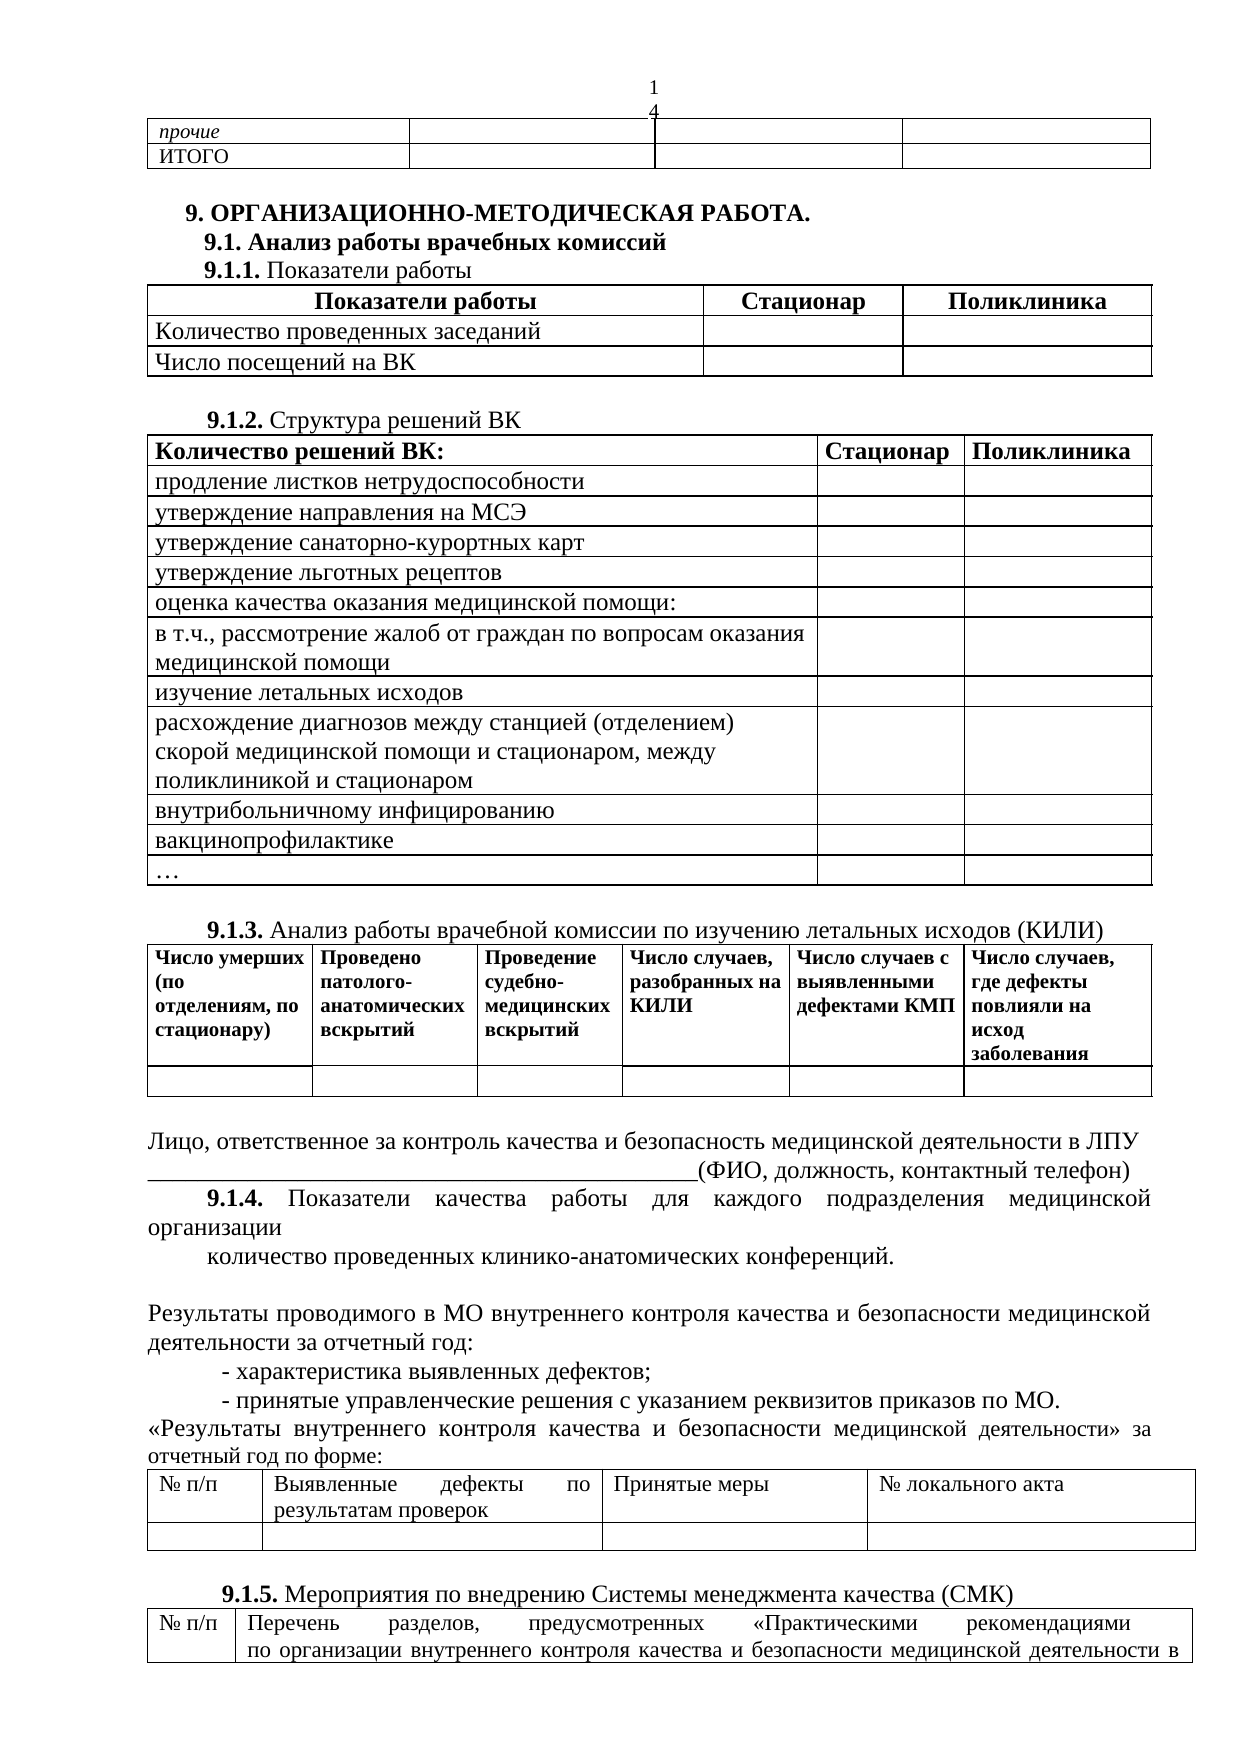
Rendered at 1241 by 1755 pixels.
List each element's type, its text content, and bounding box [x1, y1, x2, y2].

table_cell [965, 588, 1151, 616]
text - принятые управленческие решения с указанием реквизитов приказов по МО. [148, 1385, 1152, 1413]
table_header № п/п [148, 1470, 262, 1522]
table_header Поликлиника [904, 286, 1151, 315]
table_cell [818, 618, 964, 675]
table_cell [965, 795, 1151, 824]
text количество проведенных клинико-анатомических конференций. [148, 1241, 1152, 1270]
table_cell продление листков нетрудоспособности [148, 466, 817, 495]
table_cell [965, 618, 1151, 675]
table_cell [818, 856, 964, 884]
text 9.1.4. Показатели качества работы для каждого подразделения медицинской организации [148, 1183, 1152, 1241]
table_cell [148, 1523, 262, 1550]
table_header Стационар [818, 436, 964, 465]
text 9. ОРГАНИЗАЦИОННО-МЕТОДИЧЕСКАЯ РАБОТА. [185, 198, 1152, 227]
table_cell Количество проведенных заседаний [148, 316, 703, 345]
table_cell утверждение санаторно-курортных карт [148, 527, 817, 556]
table_cell [965, 557, 1151, 586]
table_cell [656, 144, 902, 168]
table_cell [818, 825, 964, 854]
table_cell [818, 677, 964, 706]
table_cell [903, 144, 1150, 168]
table_header Проведено патолого-анатомических вскрытий [313, 945, 477, 1065]
text 9.1.1. Показатели работы [148, 256, 1184, 284]
text - характеристика выявленных дефектов; [148, 1356, 1152, 1385]
table_cell [478, 1066, 622, 1096]
table_header Перечень разделов, предусмотренных «Практическими рекомендациями по организации внутреннего контроля качества и безопасности медицинской деятельности в [236, 1609, 1192, 1662]
table_cell вакцинопрофилактике [148, 825, 817, 854]
table_cell Число посещений на ВК [148, 347, 703, 375]
table_cell в т.ч., рассмотрение жалоб от граждан по вопросам оказания медицинской помощи [148, 618, 817, 675]
text 9.1.5. Мероприятия по внедрению Системы менеджмента качества (СМК) [148, 1579, 1152, 1608]
table_cell [410, 119, 654, 143]
table_cell расхождение диагнозов между станцией (отделением) скорой медицинской помощи и стационаром, между поликлиникой и стационаром [148, 707, 817, 793]
table_cell внутрибольничному инфицированию [148, 795, 817, 824]
table_cell [313, 1066, 477, 1096]
table_header Выявленные дефекты по результатам проверок [263, 1470, 602, 1522]
table_cell … [148, 856, 817, 884]
text Лицо, ответственное за контроль качества и безопасность медицинской деятельности в ЛПУ ____________________________________________(ФИО, должность, контактный телефон) [148, 1126, 1152, 1183]
table_cell [868, 1523, 1195, 1550]
table_cell [818, 557, 964, 586]
table_cell [903, 119, 1150, 143]
table_cell [965, 466, 1151, 495]
table_cell ИТОГО [148, 144, 409, 168]
table_cell оценка качества оказания медицинской помощи: [148, 588, 817, 616]
table_cell [965, 527, 1151, 556]
table_header Число случаев, разобранных на КИЛИ [623, 945, 789, 1065]
table_cell [965, 856, 1151, 884]
table_cell [965, 1067, 1151, 1096]
table_header № локального акта [868, 1470, 1195, 1522]
table_header Принятые меры [603, 1470, 867, 1522]
table_cell [965, 825, 1151, 854]
table_cell [818, 707, 964, 793]
table_header Количество решений ВК: [148, 436, 817, 465]
table_cell изучение летальных исходов [148, 677, 817, 706]
table_cell [263, 1523, 602, 1550]
table_cell [965, 497, 1151, 525]
table_header Проведение судебно-медицинских вскрытий [478, 945, 622, 1065]
table_cell утверждение направления на МСЭ [148, 497, 817, 525]
table_cell [704, 316, 902, 345]
table_cell [603, 1523, 867, 1550]
table_cell [965, 677, 1151, 706]
table_header № п/п [148, 1609, 235, 1662]
table_cell [818, 795, 964, 824]
table_cell [904, 347, 1151, 375]
table_cell [818, 527, 964, 556]
text 9.1.3. Анализ работы врачебной комиссии по изучению летальных исходов (КИЛИ) [148, 915, 1152, 943]
table_cell [623, 1067, 789, 1096]
table_cell [965, 707, 1151, 793]
table_header Поликлиника [965, 436, 1151, 465]
table_cell [148, 1067, 312, 1096]
table_header Стационар [704, 286, 902, 315]
text Результаты проводимого в МО внутреннего контроля качества и безопасности медицинской деятельности за отчетный год: [148, 1298, 1152, 1356]
table_cell утверждение льготных рецептов [148, 557, 817, 586]
text «Результаты внутреннего контроля качества и безопасности медицинской деятельности» за отчетный год по форме: [148, 1413, 1152, 1468]
table_cell [656, 119, 902, 143]
table_header Число случаев с выявленными дефектами КМП [790, 945, 963, 1065]
table_header Число умерших (по отделениям, по стационару) [148, 945, 312, 1065]
table_cell [410, 144, 654, 168]
text 9.1. Анализ работы врачебных комиссий [148, 227, 1152, 256]
table_cell [818, 588, 964, 616]
table_cell прочие [148, 119, 409, 143]
table_cell [704, 347, 902, 375]
table_cell [904, 316, 1151, 345]
table_header Число случаев, где дефекты повлияли на исход заболевания [965, 945, 1151, 1065]
table_cell [818, 497, 964, 525]
table_header Показатели работы [148, 286, 703, 315]
table_cell [818, 466, 964, 495]
text 9.1.2. Структура решений ВК [148, 406, 1152, 434]
table_cell [790, 1067, 963, 1096]
